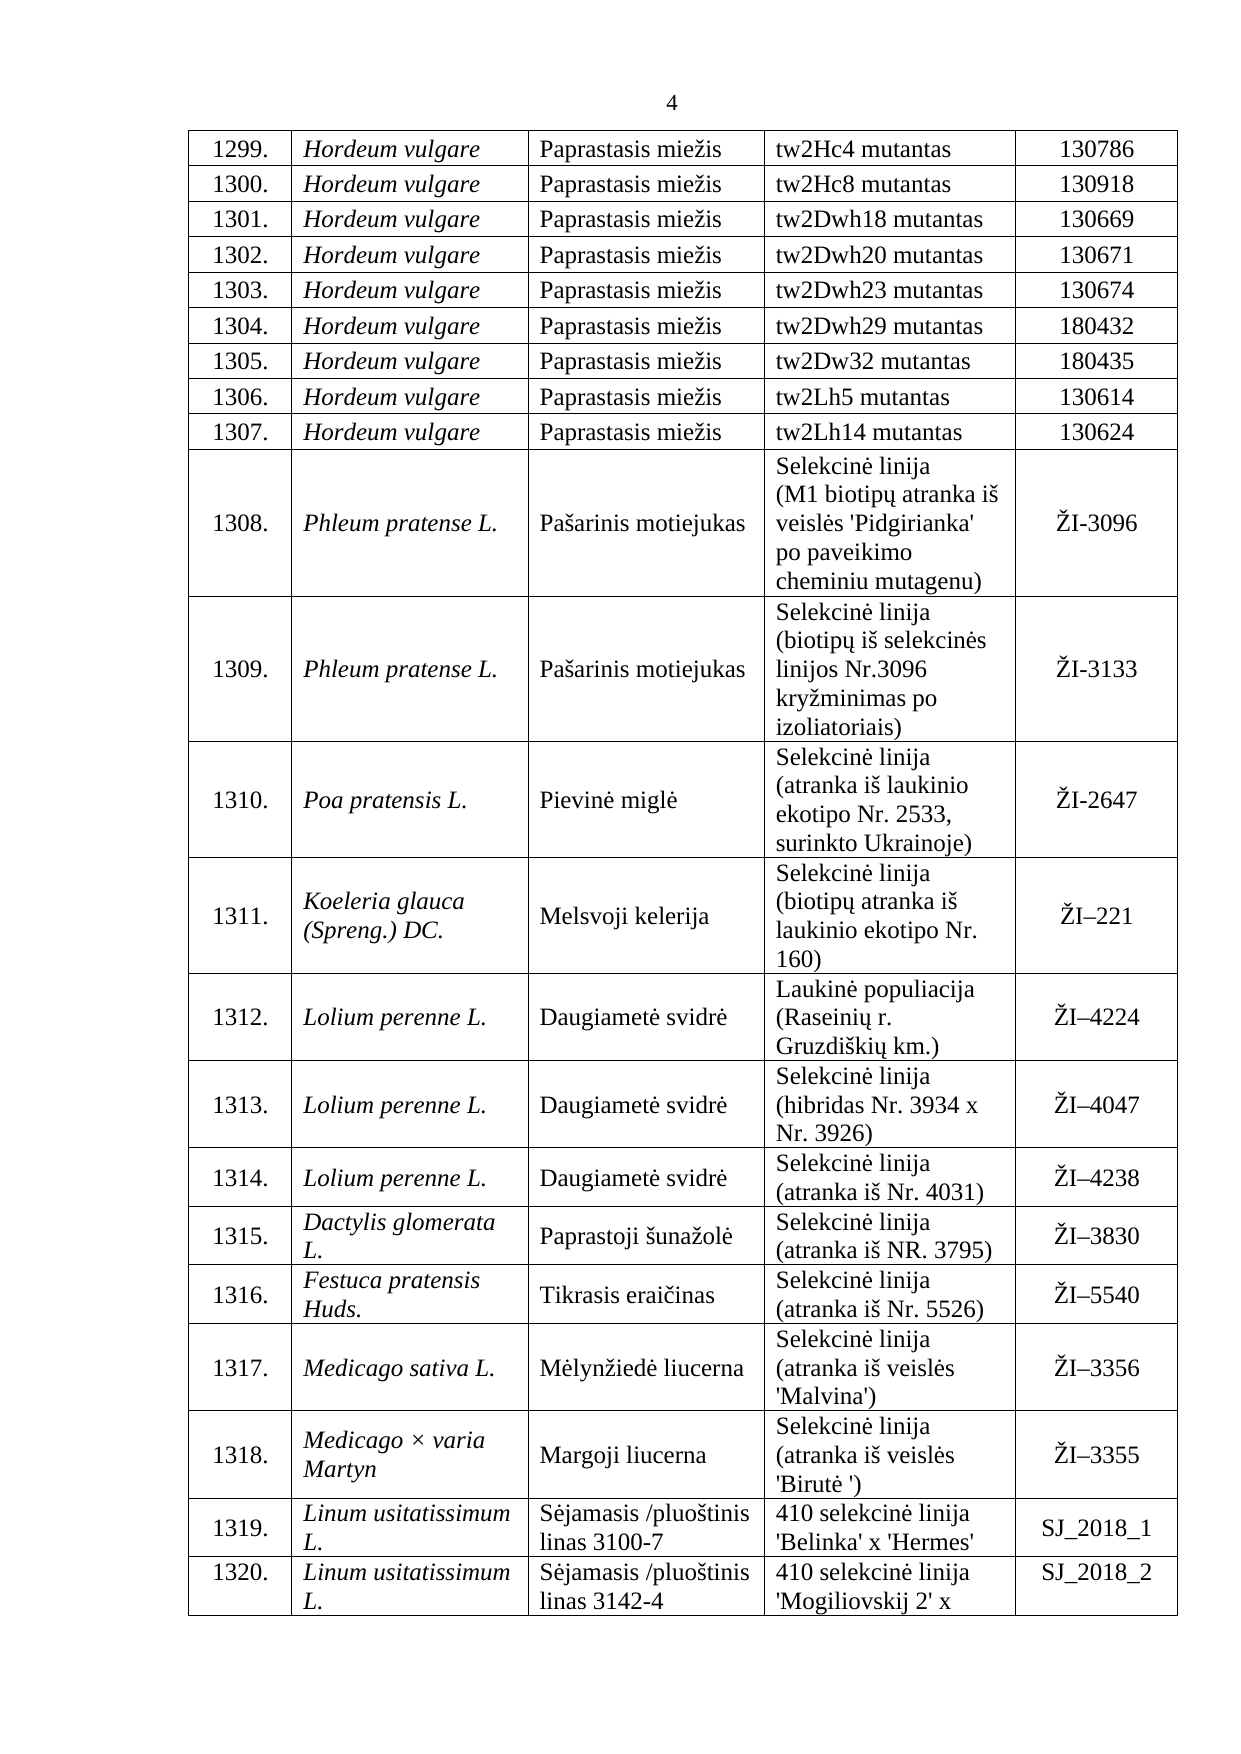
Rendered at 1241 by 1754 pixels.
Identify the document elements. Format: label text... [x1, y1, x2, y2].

table_cell 1301. [189, 202, 291, 236]
table_cell tw2Dwh23 mutantas [765, 273, 1015, 307]
table_cell Paprastasis miežis [529, 273, 764, 307]
table_cell ŽI–4224 [1016, 974, 1177, 1060]
table_cell tw2Lh14 mutantas [765, 414, 1015, 449]
table_cell tw2Dw32 mutantas [765, 344, 1015, 378]
table_cell 130786 [1016, 131, 1177, 165]
table_cell Laukinė populiacija (Raseinių r. Gruzdiškių km.) [765, 974, 1015, 1060]
table_cell ŽI-3133 [1016, 597, 1177, 741]
table_cell ŽI–5540 [1016, 1265, 1177, 1323]
table_cell Paprastasis miežis [529, 131, 764, 165]
table_cell Selekcinė linija (M1 biotipų atranka iš veislės 'Pidgirianka' po paveikimo cheminiu mutagenu) [765, 450, 1015, 596]
table_cell Linum usitatissimum L. [292, 1557, 528, 1614]
table_cell Paprastasis miežis [529, 414, 764, 449]
table_cell 1300. [189, 166, 291, 201]
table_cell 130614 [1016, 379, 1177, 413]
table_cell Daugiametė svidrė [529, 1061, 764, 1147]
table_cell Pašarinis motiejukas [529, 450, 764, 596]
table_cell Koeleria glauca (Spreng.) DC. [292, 858, 528, 973]
table_cell Linum usitatissimum L. [292, 1499, 528, 1556]
table_cell Selekcinė linija (atranka iš veislės 'Birutė ') [765, 1411, 1015, 1497]
table_cell Medicago sativa L. [292, 1324, 528, 1410]
table_cell Selekcinė linija (atranka iš laukinio ekotipo Nr. 2533, surinkto Ukrainoje) [765, 742, 1015, 857]
table_cell 180435 [1016, 344, 1177, 378]
table_cell Hordeum vulgare [292, 414, 528, 449]
table_cell Daugiametė svidrė [529, 1148, 764, 1206]
table_cell Hordeum vulgare [292, 308, 528, 342]
table_cell 1319. [189, 1499, 291, 1556]
table_cell ŽI–3356 [1016, 1324, 1177, 1410]
table_cell 1317. [189, 1324, 291, 1410]
table_cell Tikrasis eraičinas [529, 1265, 764, 1323]
table_cell 1311. [189, 858, 291, 973]
table_cell Paprastasis miežis [529, 237, 764, 272]
table_cell 1315. [189, 1207, 291, 1264]
table_cell 1304. [189, 308, 291, 342]
table_cell 130624 [1016, 414, 1177, 449]
table_cell SJ_2018_2 [1016, 1557, 1177, 1614]
table_cell Margoji liucerna [529, 1411, 764, 1497]
table_cell Selekcinė linija (biotipų iš selekcinės linijos Nr.3096 kryžminimas po izoliatoriais) [765, 597, 1015, 741]
table_cell ŽI–4047 [1016, 1061, 1177, 1147]
table_cell Hordeum vulgare [292, 237, 528, 272]
table_cell Paprastasis miežis [529, 166, 764, 201]
table_cell Paprastoji šunažolė [529, 1207, 764, 1264]
table_cell Selekcinė linija (atranka iš veislės 'Malvina') [765, 1324, 1015, 1410]
table_cell tw2Dwh29 mutantas [765, 308, 1015, 342]
table_cell 130918 [1016, 166, 1177, 201]
table_cell Selekcinė linija (atranka iš Nr. 5526) [765, 1265, 1015, 1323]
table_cell SJ_2018_1 [1016, 1499, 1177, 1556]
table_cell Dactylis glomerata L. [292, 1207, 528, 1264]
table_cell ŽI–4238 [1016, 1148, 1177, 1206]
table_cell Phleum pratense L. [292, 450, 528, 596]
table_cell Medicago × varia Martyn [292, 1411, 528, 1497]
table_cell 1313. [189, 1061, 291, 1147]
table_cell Hordeum vulgare [292, 202, 528, 236]
table_cell Hordeum vulgare [292, 273, 528, 307]
table_cell Daugiametė svidrė [529, 974, 764, 1060]
table_cell 1299. [189, 131, 291, 165]
table_cell 1318. [189, 1411, 291, 1497]
table_cell Lolium perenne L. [292, 1061, 528, 1147]
table_cell 1316. [189, 1265, 291, 1323]
table_cell 130674 [1016, 273, 1177, 307]
table_cell Hordeum vulgare [292, 166, 528, 201]
table_cell Selekcinė linija (biotipų atranka iš laukinio ekotipo Nr. 160) [765, 858, 1015, 973]
table_cell tw2Dwh18 mutantas [765, 202, 1015, 236]
table_cell Sėjamasis /pluoštinis linas 3100-7 [529, 1499, 764, 1556]
table_cell tw2Hc8 mutantas [765, 166, 1015, 201]
table_cell 1320. [189, 1557, 291, 1614]
table_cell 1306. [189, 379, 291, 413]
table_cell Paprastasis miežis [529, 344, 764, 378]
table_cell Melsvoji kelerija [529, 858, 764, 973]
table_cell Festuca pratensis Huds. [292, 1265, 528, 1323]
table_cell Hordeum vulgare [292, 379, 528, 413]
table_cell ŽI-3096 [1016, 450, 1177, 596]
table_cell Poa pratensis L. [292, 742, 528, 857]
table_cell ŽI–3355 [1016, 1411, 1177, 1497]
table_cell ŽI-2647 [1016, 742, 1177, 857]
table_cell tw2Lh5 mutantas [765, 379, 1015, 413]
table_cell Selekcinė linija (atranka iš NR. 3795) [765, 1207, 1015, 1264]
table_cell 1302. [189, 237, 291, 272]
table_cell Selekcinė linija (hibridas Nr. 3934 x Nr. 3926) [765, 1061, 1015, 1147]
table_cell Paprastasis miežis [529, 202, 764, 236]
table_cell Selekcinė linija (atranka iš Nr. 4031) [765, 1148, 1015, 1206]
table_cell 130671 [1016, 237, 1177, 272]
table_cell Paprastasis miežis [529, 308, 764, 342]
table_cell Sėjamasis /pluoštinis linas 3142-4 [529, 1557, 764, 1614]
table_cell Pievinė miglė [529, 742, 764, 857]
table_cell tw2Hc4 mutantas [765, 131, 1015, 165]
table_cell 1308. [189, 450, 291, 596]
table_cell Pašarinis motiejukas [529, 597, 764, 741]
table_cell Lolium perenne L. [292, 974, 528, 1060]
table_cell ŽI–3830 [1016, 1207, 1177, 1264]
table_cell ŽI–221 [1016, 858, 1177, 973]
table_cell 1305. [189, 344, 291, 378]
table_cell tw2Dwh20 mutantas [765, 237, 1015, 272]
table_cell 130669 [1016, 202, 1177, 236]
table_cell Hordeum vulgare [292, 131, 528, 165]
table_cell Paprastasis miežis [529, 379, 764, 413]
table_cell 1309. [189, 597, 291, 741]
table_cell Lolium perenne L. [292, 1148, 528, 1206]
table_cell 1310. [189, 742, 291, 857]
table_cell Phleum pratense L. [292, 597, 528, 741]
table_cell 410 selekcinė linija 'Mogiliovskij 2' x [765, 1557, 1015, 1614]
table_cell 1307. [189, 414, 291, 449]
table_cell Mėlynžiedė liucerna [529, 1324, 764, 1410]
table_cell 410 selekcinė linija 'Belinka' x 'Hermes' [765, 1499, 1015, 1556]
table_cell 1314. [189, 1148, 291, 1206]
table_cell Hordeum vulgare [292, 344, 528, 378]
table_cell 180432 [1016, 308, 1177, 342]
table_cell 1312. [189, 974, 291, 1060]
table_cell 1303. [189, 273, 291, 307]
